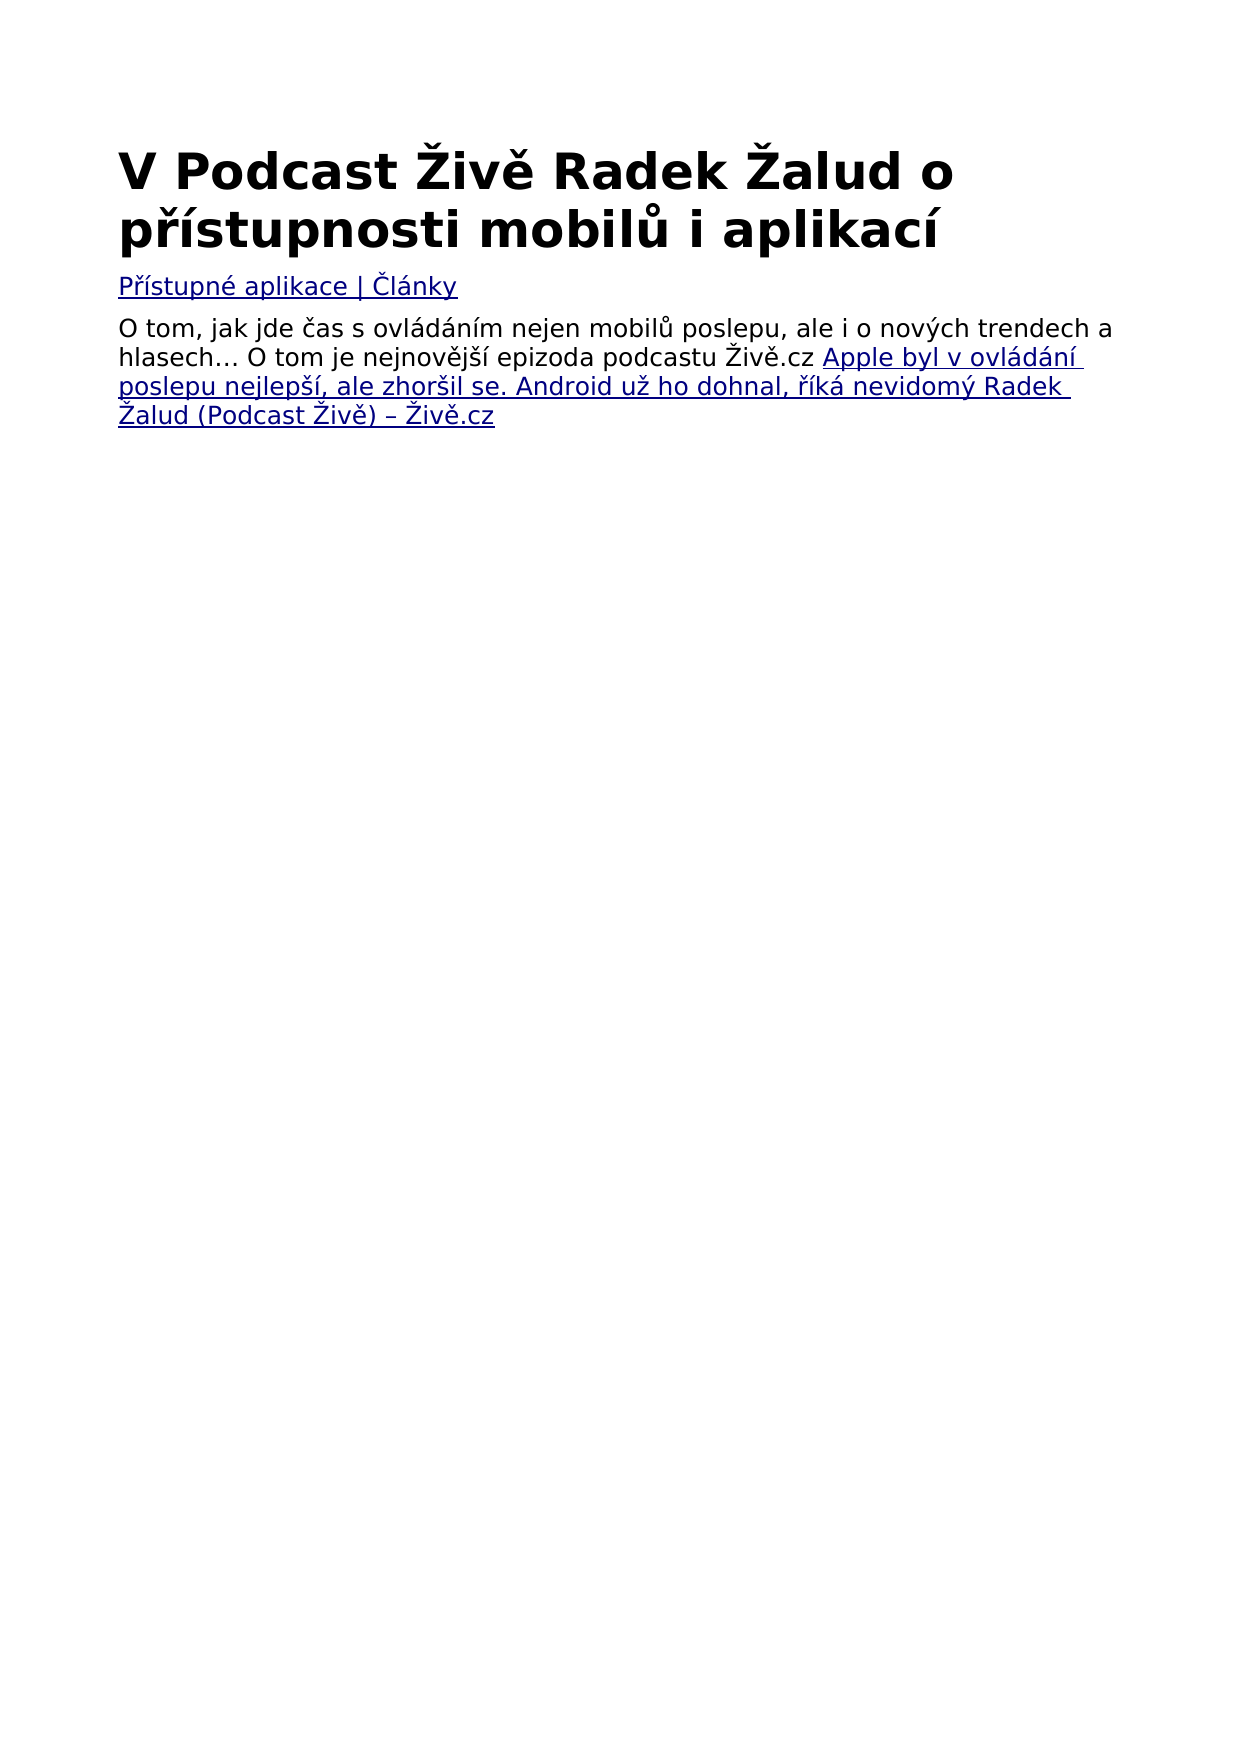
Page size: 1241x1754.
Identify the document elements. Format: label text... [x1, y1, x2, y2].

subtitle V Podcast Živě Radek Žalud o přístupnosti mobilů i aplikací [118, 143, 1122, 259]
text O tom, jak jde čas s ovládáním nejen mobilů poslepu, ale i o nových trendech a hlasech… O tom je nejnovější epizoda podcastu Živě.cz Apple byl v ovládání poslepu nejlepší, ale zhoršil se. Android už ho dohnal, říká nevidomý Radek Žalud (Podcast Živě) – Živě.cz [118, 314, 1122, 430]
text Přístupné aplikace | Články [118, 272, 1122, 301]
